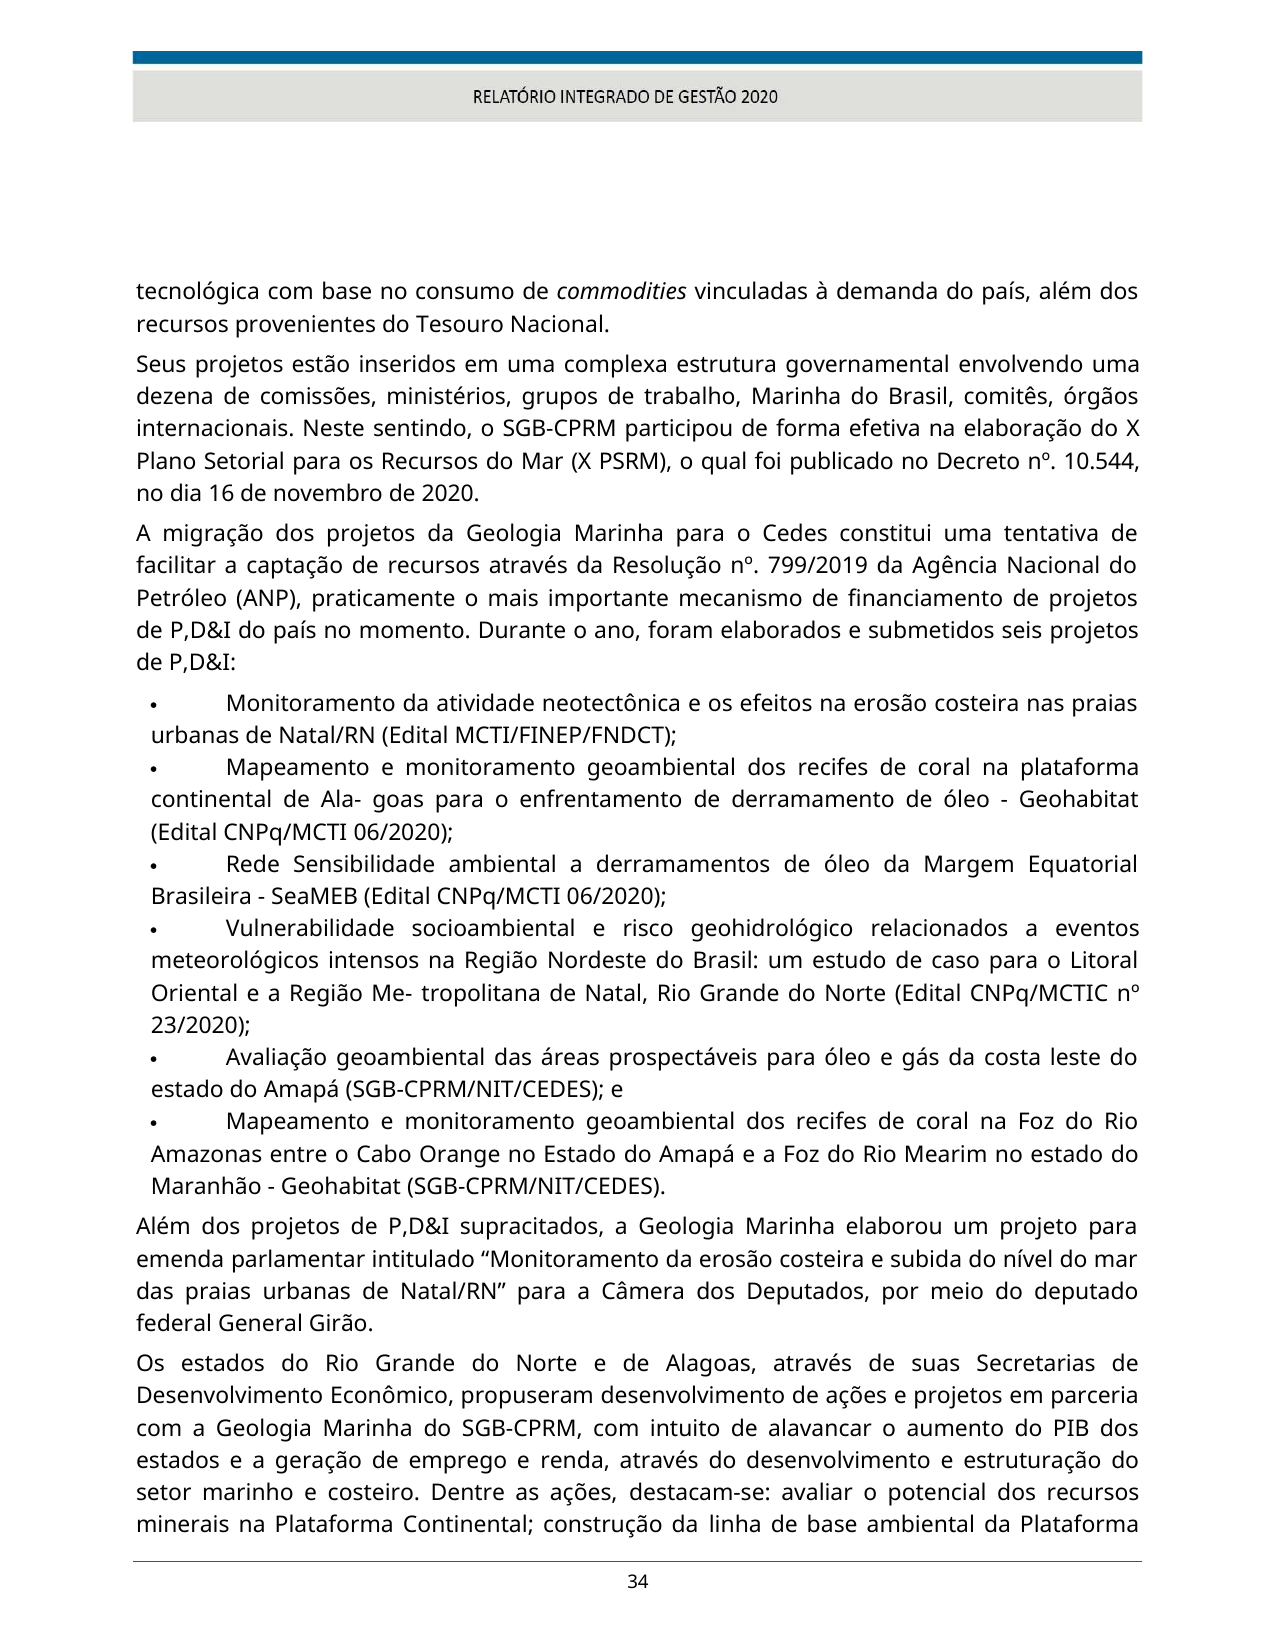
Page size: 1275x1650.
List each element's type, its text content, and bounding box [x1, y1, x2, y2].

text Além dos projetos de P,D&I supracitados, a Geologia Marinha elaborou um projeto para emenda parlamentar intitulado “Monitoramento da erosão costeira e subida do nível do mar das praias urbanas de Natal/RN” para a Câmera dos Deputados, por meio do deputado federal General Girão. [136, 1210, 1139, 1338]
list Monitoramento da atividade neotectônica e os efeitos na erosão costeira nas praias urbanas de Natal/RN (Edital MCTI/FINEP/FNDCT); [151, 687, 1139, 750]
text Seus projetos estão inseridos em uma complexa estrutura governamental envolvendo uma dezena de comissões, ministérios, grupos de trabalho, Marinha do Brasil, comitês, órgãos internacionais. Neste sentindo, o SGB-CPRM participou de forma efetiva na elaboração do X Plano Setorial para os Recursos do Mar (X PSRM), o qual foi publicado no Decreto nº. 10.544, no dia 16 de novembro de 2020. [136, 348, 1140, 508]
list Avaliação geoambiental das áreas prospectáveis para óleo e gás da costa leste do estado do Amapá (SGB-CPRM/NIT/CEDES); e [151, 1041, 1139, 1104]
list Mapeamento e monitoramento geoambiental dos recifes de coral na plataforma continental de Ala- goas para o enfrentamento de derramamento de óleo - Geohabitat (Edital CNPq/MCTI 06/2020); [151, 751, 1139, 847]
text A migração dos projetos da Geologia Marinha para o Cedes constitui uma tentativa de facilitar a captação de recursos através da Resolução nº. 799/2019 da Agência Nacional do Petróleo (ANP), praticamente o mais importante mecanismo de financiamento de projetos de P,D&I do país no momento. Durante o ano, foram elaborados e submetidos seis projetos de P,D&I: [136, 517, 1139, 677]
list Mapeamento e monitoramento geoambiental dos recifes de coral na Foz do Rio Amazonas entre o Cabo Orange no Estado do Amapá e a Foz do Rio Mearim no estado do Maranhão - Geohabitat (SGB-CPRM/NIT/CEDES). [151, 1105, 1139, 1201]
list Vulnerabilidade socioambiental e risco geohidrológico relacionados a eventos meteorológicos intensos na Região Nordeste do Brasil: um estudo de caso para o Litoral Oriental e a Região Me- tropolitana de Natal, Rio Grande do Norte (Edital CNPq/MCTIC nº 23/2020); [151, 912, 1139, 1040]
text Os estados do Rio Grande do Norte e de Alagoas, através de suas Secretarias de Desenvolvimento Econômico, propuseram desenvolvimento de ações e projetos em parceria com a Geologia Marinha do SGB-CPRM, com intuito de alavancar o aumento do PIB dos estados e a geração de emprego e renda, através do desenvolvimento e estruturação do setor marinho e costeiro. Dentre as ações, destacam-se: avaliar o potencial dos recursos minerais na Plataforma Continental; construção da linha de base ambiental da Plataforma [136, 1347, 1140, 1539]
list Rede Sensibilidade ambiental a derramamentos de óleo da Margem Equatorial Brasileira - SeaMEB (Edital CNPq/MCTI 06/2020); [151, 848, 1139, 911]
text tecnológica com base no consumo de commodities vinculadas à demanda do país, além dos recursos provenientes do Tesouro Nacional. [136, 275, 1139, 339]
